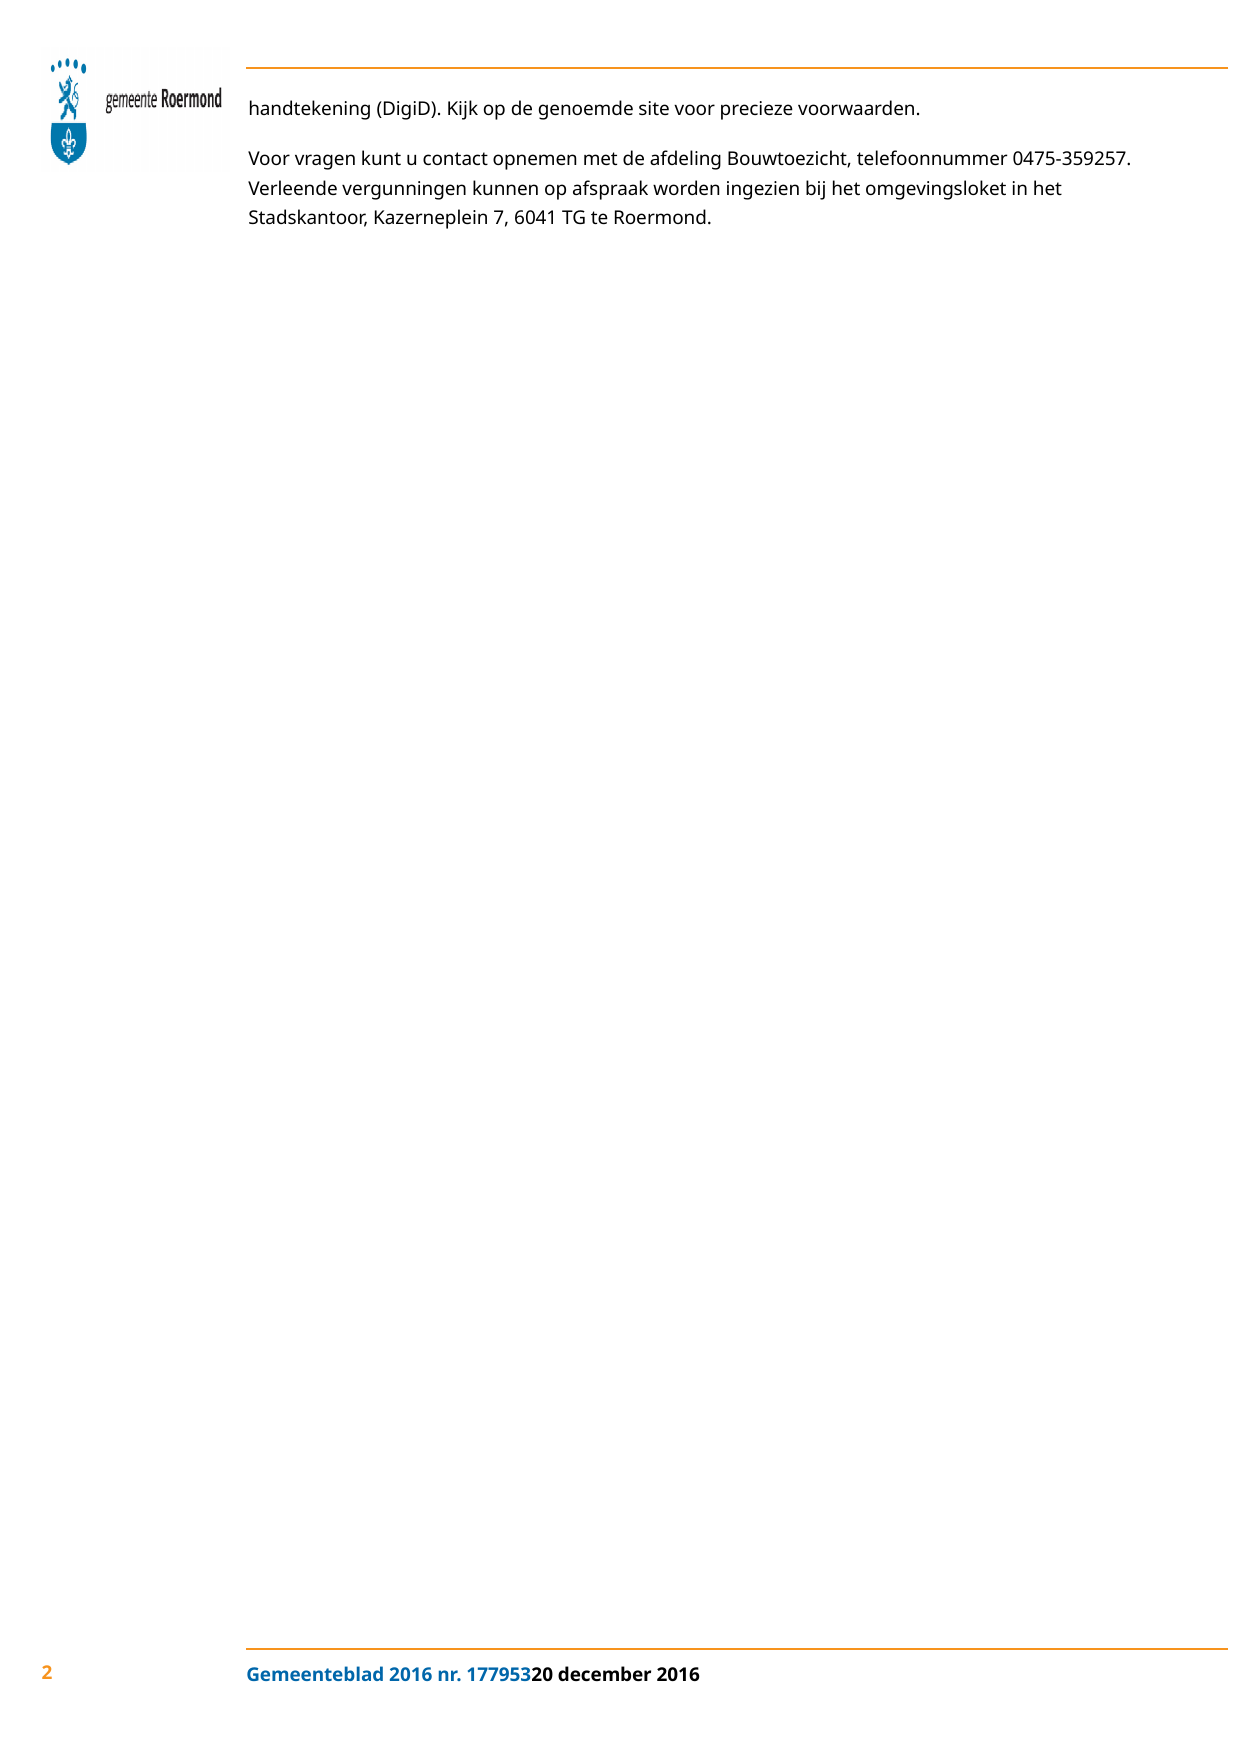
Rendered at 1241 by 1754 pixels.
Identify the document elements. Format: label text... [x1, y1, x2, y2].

picture [41, 47, 231, 172]
text Voor vragen kunt u contact opnemen met de afdeling Bouwtoezicht, telefoonnummer 0475-359257. Verleende vergunningen kunnen op afspraak worden ingezien bij het omgevingsloket in het Stadskantoor, Kazerneplein 7, 6041 TG te Roermond. [248, 145, 1152, 230]
text handtekening (DigiD). Kijk op de genoemde site voor precieze voorwaarden. [248, 95, 1152, 121]
